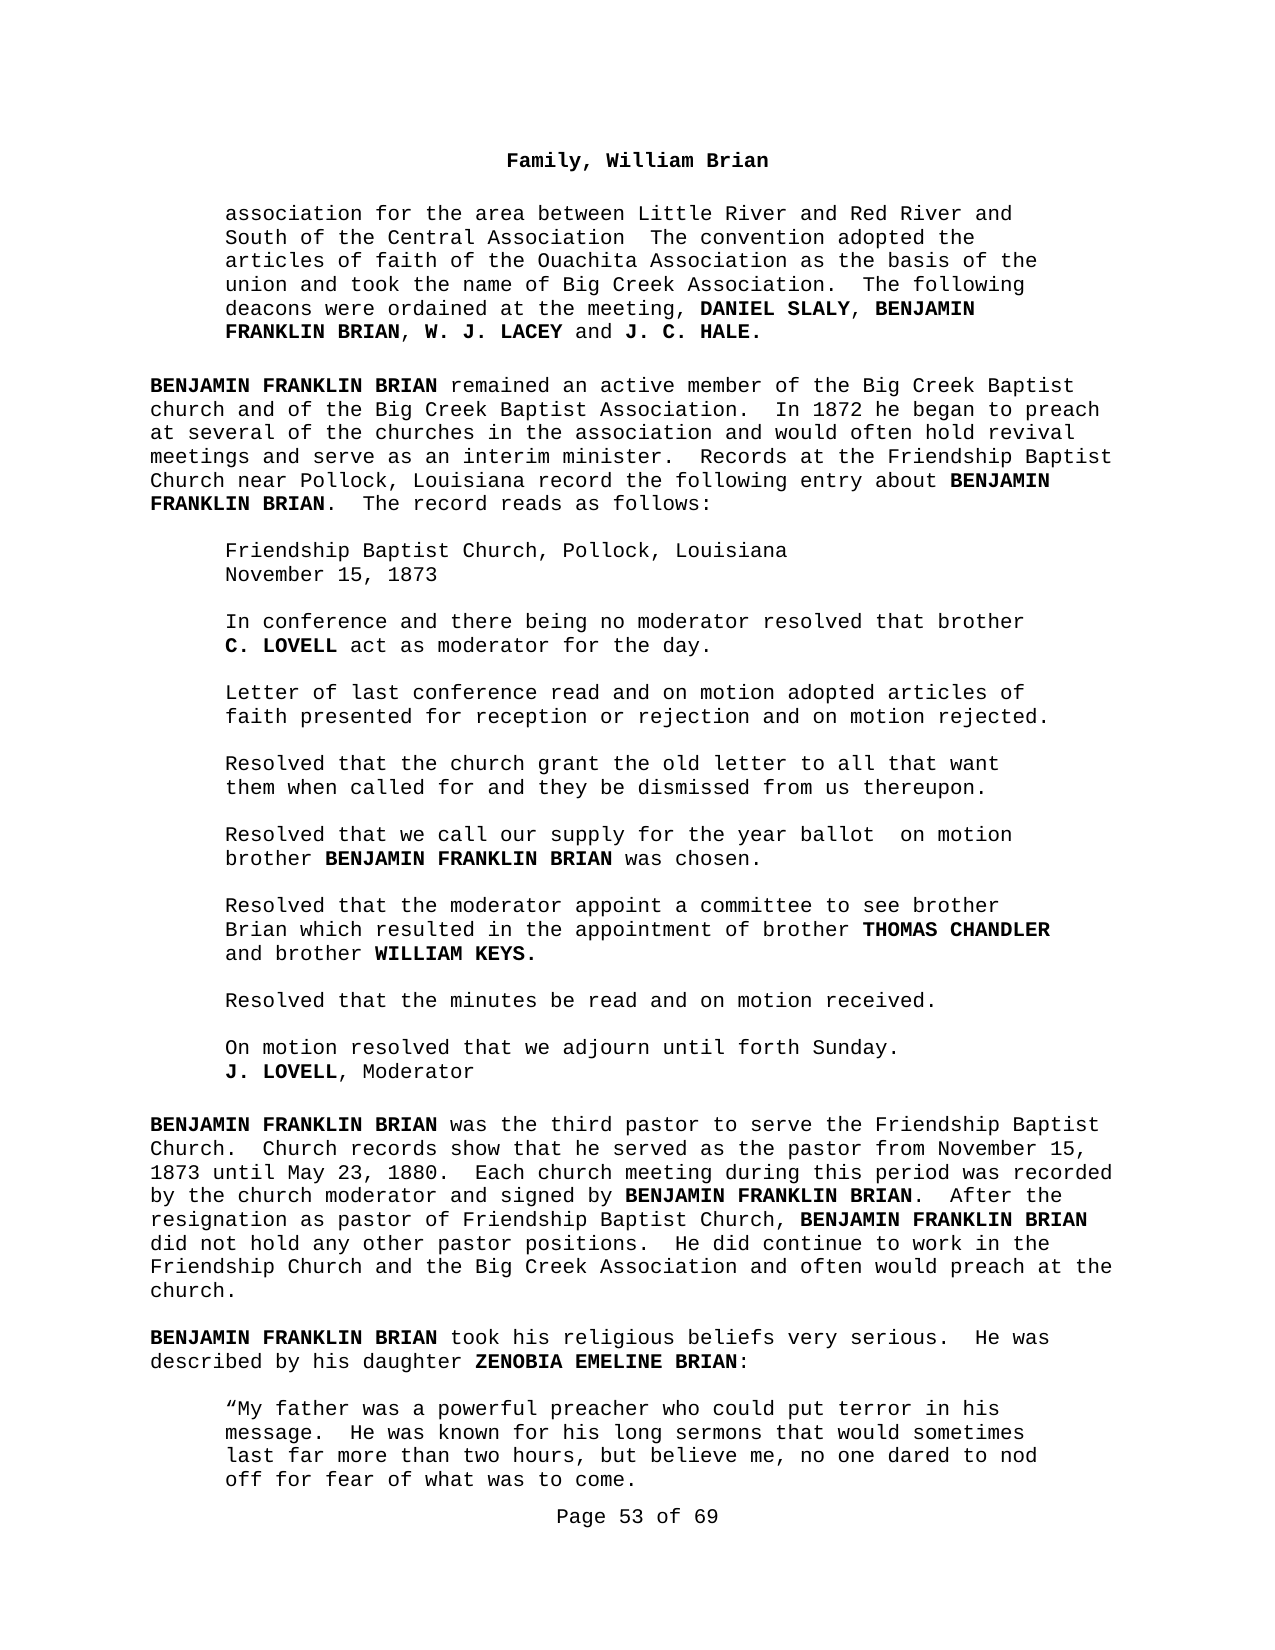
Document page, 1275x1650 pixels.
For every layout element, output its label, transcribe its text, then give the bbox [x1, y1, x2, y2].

text November 15, 1873 [225, 564, 1050, 588]
text Benjamin Franklin Brian remained an active member of the Big Creek Baptist church and of the Big Creek Baptist Association. In 1872 he began to preach at several of the churches in the association and would often hold revival meetings and serve as an interim minister. Records at the Friendship Baptist Church near Pollock, Louisiana record the following entry about Benjamin Franklin Brian. The record reads as follows: [150, 375, 1125, 517]
text Benjamin Franklin Brian took his religious beliefs very serious. He was described by his daughter Zenobia Emeline Brian: [150, 1327, 1125, 1374]
text Resolved that the church grant the old letter to all that want them when called for and they be dismissed from us thereupon. [225, 753, 1050, 801]
text On motion resolved that we adjourn until forth Sunday. [225, 1037, 1050, 1061]
text “My father was a powerful preacher who could put terror in his message. He was known for his long sermons that would sometimes last far more than two hours, but believe me, no one dared to nod off for fear of what was to come. [225, 1398, 1050, 1493]
text In conference and there being no moderator resolved that brother C. Lovell act as moderator for the day. [225, 611, 1050, 659]
text association for the area between Little River and Red River and South of the Central Association The convention adopted the articles of faith of the Ouachita Association as the basis of the union and took the name of Big Creek Association. The following deacons were ordained at the meeting, Daniel Slaly, Benjamin Franklin Brian, W. J. Lacey and J. C. Hale. [225, 203, 1050, 345]
text Letter of last conference read and on motion adopted articles of faith presented for reception or rejection and on motion rejected. [225, 682, 1050, 730]
text J. Lovell, Moderator [225, 1061, 1050, 1084]
text Friendship Baptist Church, Pollock, Louisiana [225, 541, 1050, 564]
text Resolved that the moderator appoint a committee to see brother Brian which resulted in the appointment of brother Thomas Chandler and brother William Keys. [225, 895, 1050, 966]
text Resolved that the minutes be read and on motion received. [225, 990, 1050, 1013]
text Resolved that we call our supply for the year ballot on motion brother Benjamin Franklin Brian was chosen. [225, 824, 1050, 872]
text Benjamin Franklin Brian was the third pastor to serve the Friendship Baptist Church. Church records show that he served as the pastor from November 15, 1873 until May 23, 1880. Each church meeting during this period was recorded by the church moderator and signed by Benjamin Franklin Brian. After the resignation as pastor of Friendship Baptist Church, Benjamin Franklin Brian did not hold any other pastor positions. He did continue to work in the Friendship Church and the Big Creek Association and often would preach at the church. [150, 1114, 1125, 1303]
